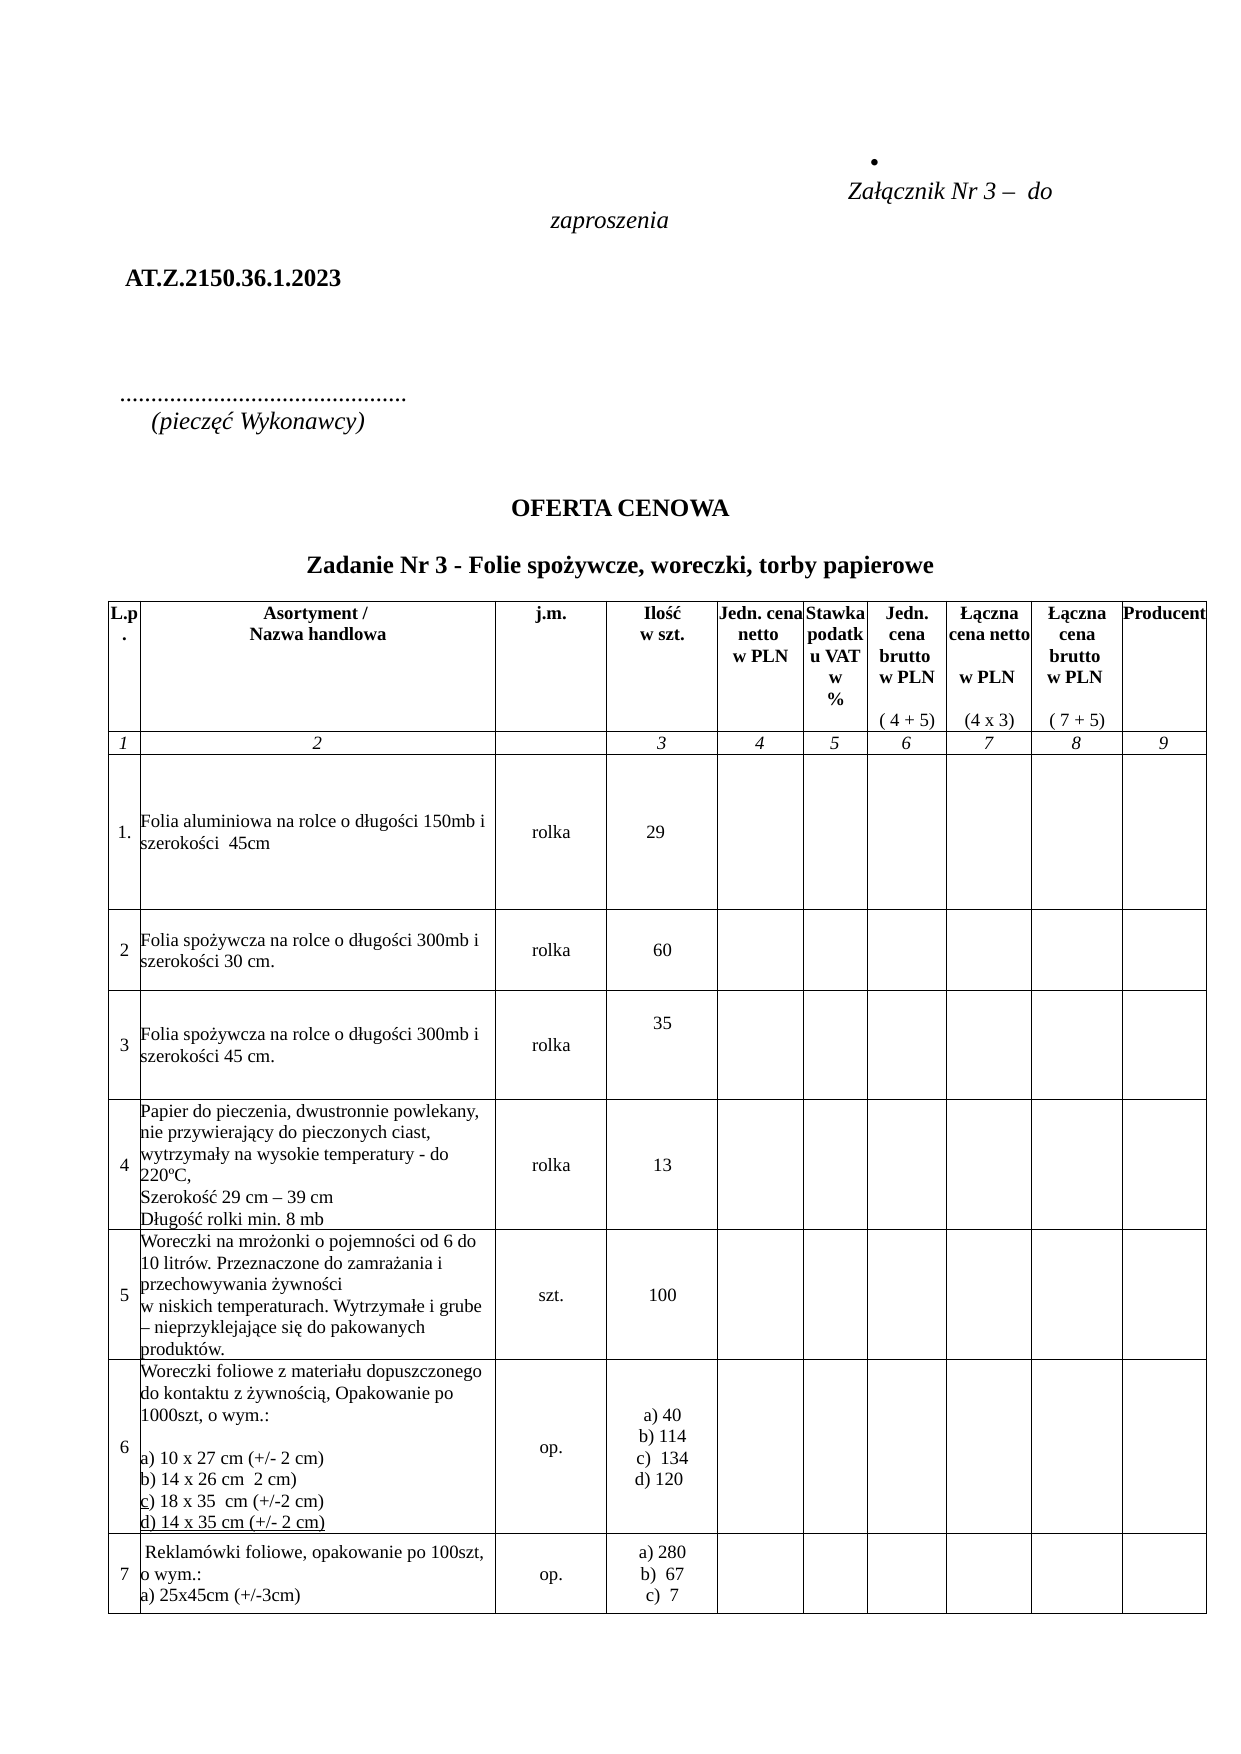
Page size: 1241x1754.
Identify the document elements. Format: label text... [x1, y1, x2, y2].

table_cell [496, 732, 606, 753]
table_cell [1032, 1230, 1122, 1359]
table_cell 13 [607, 1100, 717, 1229]
table_cell Folia aluminiowa na rolce o długości 150mb i szerokości 45cm [141, 755, 495, 909]
table_header Asortyment / Nazwa handlowa [141, 602, 495, 731]
table_cell 6 [109, 1360, 140, 1533]
table_header j.m. [496, 602, 606, 731]
text (pieczęć Wykonawcy) [120, 406, 1120, 435]
table_cell Reklamówki foliowe, opakowanie po 100szt, o wym.: a) 25x45cm (+/-3cm) [141, 1534, 495, 1613]
table_cell rolka [496, 910, 606, 990]
table_cell [1123, 755, 1206, 909]
table_cell 1 [109, 732, 140, 753]
table_cell a) 280 b) 67 c) 7 [607, 1534, 717, 1613]
table_cell [868, 1360, 946, 1533]
table_cell [868, 755, 946, 909]
table_cell [947, 910, 1031, 990]
table_cell [947, 1230, 1031, 1359]
table_cell [868, 1534, 946, 1613]
table_cell Folia spożywcza na rolce o długości 300mb i szerokości 45 cm. [141, 991, 495, 1098]
table_cell [718, 755, 803, 909]
table_cell op. [496, 1534, 606, 1613]
table_cell 60 [607, 910, 717, 990]
table_cell [1032, 1100, 1122, 1229]
table_cell a) 40 b) 114 c) 134 d) 120 [607, 1360, 717, 1533]
table_cell Woreczki foliowe z materiału dopuszczonego do kontaktu z żywnością, Opakowanie po 1000szt, o wym.: a) 10 x 27 cm (+/- 2 cm) b) 14 x 26 cm 2 cm) c) 18 x 35 cm (+/-2 cm) d) 14 x 35 cm (+/- 2 cm) [141, 1360, 495, 1533]
table_cell 5 [109, 1230, 140, 1359]
table_cell [868, 910, 946, 990]
table_cell [1123, 1360, 1206, 1533]
table_cell [1123, 991, 1206, 1098]
text AT.Z.2150.36.1.2023 [120, 263, 1120, 291]
table_cell Papier do pieczenia, dwustronnie powlekany, nie przywierający do pieczonych ciast, wytrzymały na wysokie temperatury - do 220ºC, Szerokość 29 cm – 39 cm Długość rolki min. 8 mb [141, 1100, 495, 1229]
table_cell [947, 991, 1031, 1098]
table_cell Woreczki na mrożonki o pojemności od 6 do 10 litrów. Przeznaczone do zamrażania i przechowywania żywności w niskich temperaturach. Wytrzymałe i grube – nieprzyklejające się do pakowanych produktów. [141, 1230, 495, 1359]
table_cell [1123, 1534, 1206, 1613]
table_cell [718, 1230, 803, 1359]
table_cell [804, 1230, 867, 1359]
table_header Ilość w szt. [607, 602, 717, 731]
table_cell [804, 910, 867, 990]
table_cell [868, 1100, 946, 1229]
text .............................................. [120, 378, 1120, 406]
table_cell [868, 1230, 946, 1359]
table_cell 29 [607, 755, 717, 909]
table_cell 5 [804, 732, 867, 753]
table_cell 7 [947, 732, 1031, 753]
table_header Łączna cena brutto w PLN ( 7 + 5) [1032, 602, 1122, 731]
table_cell [804, 1360, 867, 1533]
table_cell 1. [109, 755, 140, 909]
table_cell [804, 1100, 867, 1229]
table_cell rolka [496, 755, 606, 909]
table_cell [1123, 1100, 1206, 1229]
table_cell [1123, 910, 1206, 990]
table_cell [1032, 991, 1122, 1098]
table_cell [947, 1360, 1031, 1533]
table_header Jedn. cena netto w PLN [718, 602, 803, 731]
text Zadanie Nr 3 - Folie spożywcze, woreczki, torby papierowe [120, 550, 1120, 579]
table_cell 8 [1032, 732, 1122, 753]
table_cell 100 [607, 1230, 717, 1359]
table_cell 3 [109, 991, 140, 1098]
table_cell [1032, 1534, 1122, 1613]
table_cell [718, 910, 803, 990]
table_cell [1032, 1360, 1122, 1533]
table_cell [1032, 910, 1122, 990]
table_cell [868, 991, 946, 1098]
table_cell szt. [496, 1230, 606, 1359]
table_cell 6 [868, 732, 946, 753]
table_cell 2 [141, 732, 495, 753]
table_cell [947, 1534, 1031, 1613]
table_header Stawka podatku VAT w % [804, 602, 867, 731]
table_cell [804, 1534, 867, 1613]
text Załącznik Nr 3 – do zaproszenia [120, 176, 1120, 234]
table_cell rolka [496, 1100, 606, 1229]
table_header Producent [1123, 602, 1206, 731]
table_cell [804, 755, 867, 909]
table_cell [718, 1534, 803, 1613]
table_cell [1032, 755, 1122, 909]
table_cell [947, 1100, 1031, 1229]
table_header Jedn. cena brutto w PLN ( 4 + 5) [868, 602, 946, 731]
table_header Łączna cena netto w PLN (4 x 3) [947, 602, 1031, 731]
table_cell 2 [109, 910, 140, 990]
table_cell 7 [109, 1534, 140, 1613]
table_cell [718, 1360, 803, 1533]
table_header L.p. [109, 602, 140, 731]
table_cell 4 [109, 1100, 140, 1229]
table_cell Folia spożywcza na rolce o długości 300mb i szerokości 30 cm. [141, 910, 495, 990]
text OFERTA CENOWA [120, 493, 1120, 521]
table_cell rolka [496, 991, 606, 1098]
table_cell 9 [1123, 732, 1206, 753]
table_cell [947, 755, 1031, 909]
table_cell [718, 1100, 803, 1229]
table_cell [718, 991, 803, 1098]
table_cell 4 [718, 732, 803, 753]
table_cell 35 [607, 991, 717, 1098]
table_cell op. [496, 1360, 606, 1533]
table_cell 3 [607, 732, 717, 753]
table_cell [804, 991, 867, 1098]
table_cell [1123, 1230, 1206, 1359]
